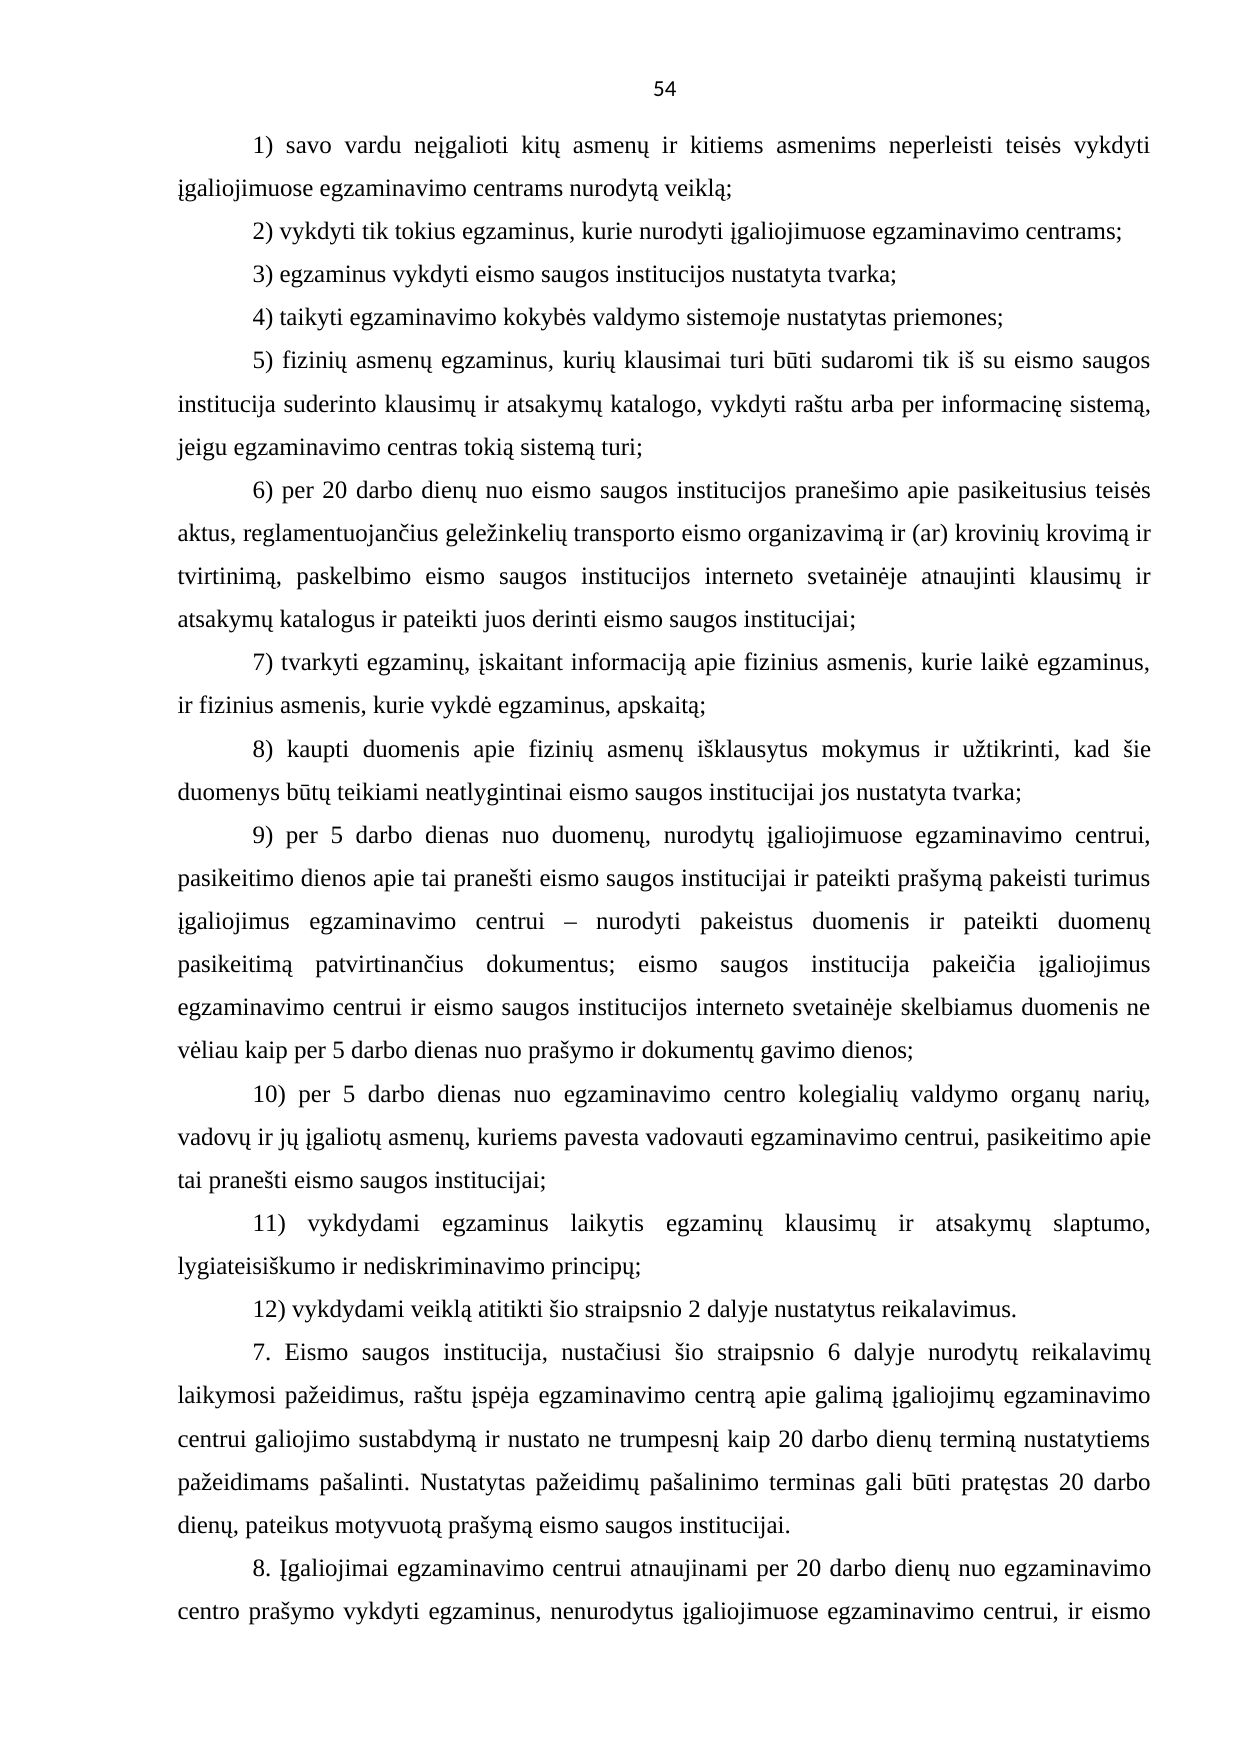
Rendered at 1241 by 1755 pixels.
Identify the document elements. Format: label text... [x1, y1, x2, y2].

text 5) fizinių asmenų egzaminus, kurių klausimai turi būti sudaromi tik iš su eismo saugos institucija suderinto klausimų ir atsakymų katalogo, vykdyti raštu arba per informacinę sistemą, jeigu egzaminavimo centras tokią sistemą turi; [177, 346, 1152, 461]
text 10) per 5 darbo dienas nuo egzaminavimo centro kolegialių valdymo organų narių, vadovų ir jų įgaliotų asmenų, kuriems pavesta vadovauti egzaminavimo centrui, pasikeitimo apie tai pranešti eismo saugos institucijai; [177, 1079, 1152, 1194]
text 6) per 20 darbo dienų nuo eismo saugos institucijos pranešimo apie pasikeitusius teisės aktus, reglamentuojančius geležinkelių transporto eismo organizavimą ir (ar) krovinių krovimą ir tvirtinimą, paskelbimo eismo saugos institucijos interneto svetainėje atnaujinti klausimų ir atsakymų katalogus ir pateikti juos derinti eismo saugos institucijai; [177, 475, 1152, 633]
text 11) vykdydami egzaminus laikytis egzaminų klausimų ir atsakymų slaptumo, lygiateisiškumo ir nediskriminavimo principų; [177, 1208, 1152, 1280]
text 4) taikyti egzaminavimo kokybės valdymo sistemoje nustatytas priemones; [177, 302, 1152, 331]
text 1) savo vardu neįgalioti kitų asmenų ir kitiems asmenims neperleisti teisės vykdyti įgaliojimuose egzaminavimo centrams nurodytą veiklą; [177, 130, 1152, 202]
text 8. Įgaliojimai egzaminavimo centrui atnaujinami per 20 darbo dienų nuo egzaminavimo centro prašymo vykdyti egzaminus, nenurodytus įgaliojimuose egzaminavimo centrui, ir eismo [177, 1553, 1152, 1625]
text 3) egzaminus vykdyti eismo saugos institucijos nustatyta tvarka; [177, 259, 1152, 288]
text 7. Eismo saugos institucija, nustačiusi šio straipsnio 6 dalyje nurodytų reikalavimų laikymosi pažeidimus, raštu įspėja egzaminavimo centrą apie galimą įgaliojimų egzaminavimo centrui galiojimo sustabdymą ir nustato ne trumpesnį kaip 20 darbo dienų terminą nustatytiems pažeidimams pašalinti. Nustatytas pažeidimų pašalinimo terminas gali būti pratęstas 20 darbo dienų, pateikus motyvuotą prašymą eismo saugos institucijai. [177, 1337, 1152, 1539]
text 9) per 5 darbo dienas nuo duomenų, nurodytų įgaliojimuose egzaminavimo centrui, pasikeitimo dienos apie tai pranešti eismo saugos institucijai ir pateikti prašymą pakeisti turimus įgaliojimus egzaminavimo centrui – nurodyti pakeistus duomenis ir pateikti duomenų pasikeitimą patvirtinančius dokumentus; eismo saugos institucija pakeičia įgaliojimus egzaminavimo centrui ir eismo saugos institucijos interneto svetainėje skelbiamus duomenis ne vėliau kaip per 5 darbo dienas nuo prašymo ir dokumentų gavimo dienos; [177, 820, 1152, 1064]
text 7) tvarkyti egzaminų, įskaitant informaciją apie fizinius asmenis, kurie laikė egzaminus, ir fizinius asmenis, kurie vykdė egzaminus, apskaitą; [177, 647, 1152, 719]
text 8) kaupti duomenis apie fizinių asmenų išklausytus mokymus ir užtikrinti, kad šie duomenys būtų teikiami neatlygintinai eismo saugos institucijai jos nustatyta tvarka; [177, 734, 1152, 806]
text 2) vykdyti tik tokius egzaminus, kurie nurodyti įgaliojimuose egzaminavimo centrams; [177, 216, 1152, 245]
text 12) vykdydami veiklą atitikti šio straipsnio 2 dalyje nustatytus reikalavimus. [177, 1294, 1152, 1323]
